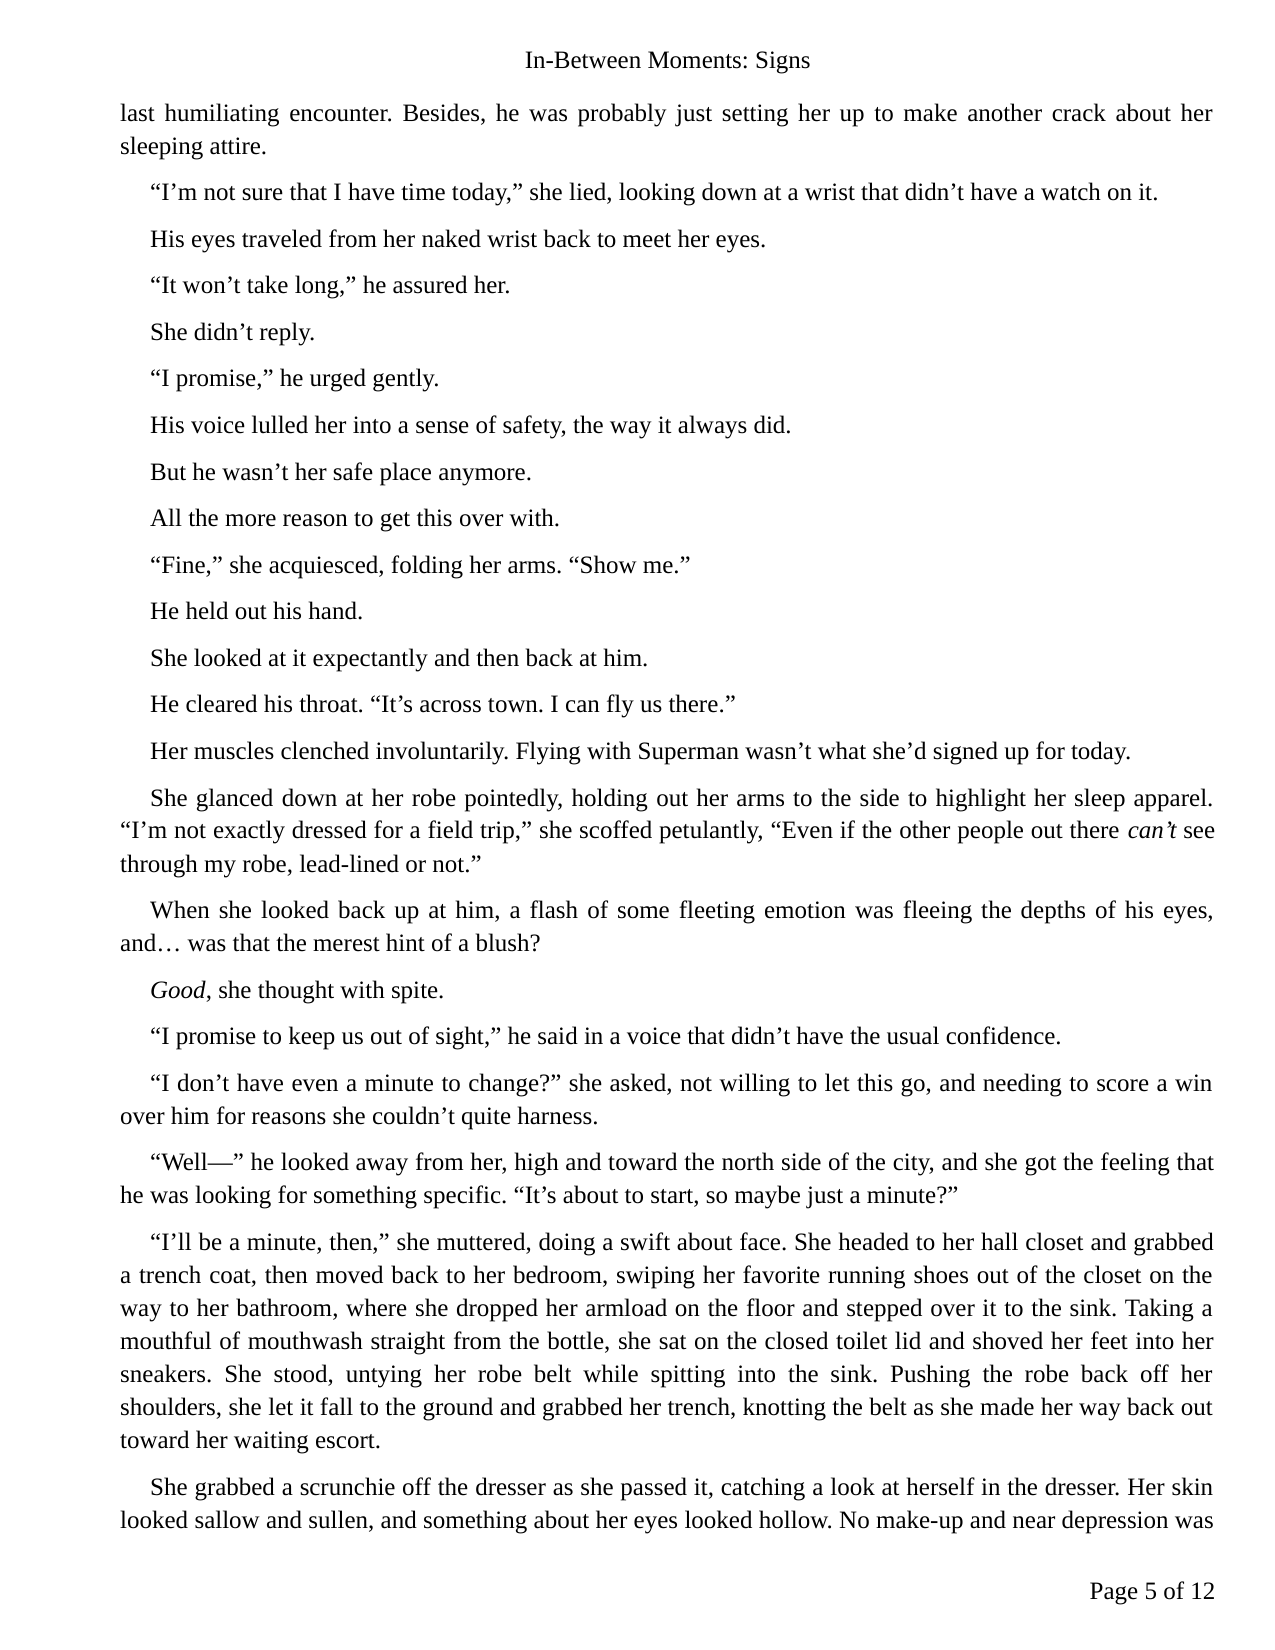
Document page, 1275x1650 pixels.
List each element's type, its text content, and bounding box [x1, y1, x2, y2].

text He cleared his throat. “It’s across town. I can fly us there.” [120, 689, 1215, 718]
text His voice lulled her into a sense of safety, the way it always did. [120, 410, 1215, 439]
text Her muscles clenched involuntarily. Flying with Superman wasn’t what she’d signed up for today. [120, 736, 1215, 765]
text She glanced down at her robe pointedly, holding out her arms to the side to highlight her sleep apparel. “I’m not exactly dressed for a field trip,” she scoffed petulantly, “Even if the other people out there can’t see through my robe, lead-lined or not.” [120, 783, 1215, 877]
text She grabbed a scrunchie off the dresser as she passed it, catching a look at herself in the dresser. Her skin looked sallow and sullen, and something about her eyes looked hollow. No make-up and near depression was [120, 1472, 1215, 1533]
text “Well—” he looked away from her, high and toward the north side of the city, and she got the feeling that he was looking for something specific. “It’s about to start, so maybe just a minute?” [120, 1147, 1215, 1209]
text But he wasn’t her safe place anymore. [120, 457, 1215, 485]
text He held out his hand. [120, 596, 1215, 625]
text “I don’t have even a minute to change?” she asked, not willing to let this go, and needing to score a win over him for reasons she couldn’t quite harness. [120, 1068, 1215, 1130]
text “I’m not sure that I have time today,” she lied, looking down at a wrist that didn’t have a watch on it. [120, 177, 1215, 206]
text “It won’t take long,” he assured her. [120, 270, 1215, 299]
text All the more reason to get this over with. [120, 503, 1215, 532]
text She didn’t reply. [120, 317, 1215, 346]
text When she looked back up at him, a flash of some fleeting emotion was fleeing the depths of his eyes, and… was that the merest hint of a blush? [120, 895, 1215, 957]
text She looked at it expectantly and then back at him. [120, 643, 1215, 672]
text “Fine,” she acquiesced, folding her arms. “Show me.” [120, 550, 1215, 578]
text last humiliating encounter. Besides, he was probably just setting her up to make another crack about her sleeping attire. [120, 98, 1215, 159]
text “I promise,” he urged gently. [120, 363, 1215, 392]
text “I’ll be a minute, then,” she muttered, doing a swift about face. She headed to her hall closet and grabbed a trench coat, then moved back to her bedroom, swiping her favorite running shoes out of the closet on the way to her bathroom, where she dropped her armload on the floor and stepped over it to the sink. Taking a mouthful of mouthwash straight from the bottle, she sat on the closed toilet lid and shoved her feet into her sneakers. She stood, untying her robe belt while spitting into the sink. Pushing the robe back off her shoulders, she let it fall to the ground and grabbed her trench, knotting the belt as she made her way back out toward her waiting escort. [120, 1227, 1215, 1454]
text Good, she thought with spite. [120, 975, 1215, 1003]
text His eyes traveled from her naked wrist back to meet her eyes. [120, 224, 1215, 253]
text “I promise to keep us out of sight,” he said in a voice that didn’t have the usual confidence. [120, 1021, 1215, 1050]
